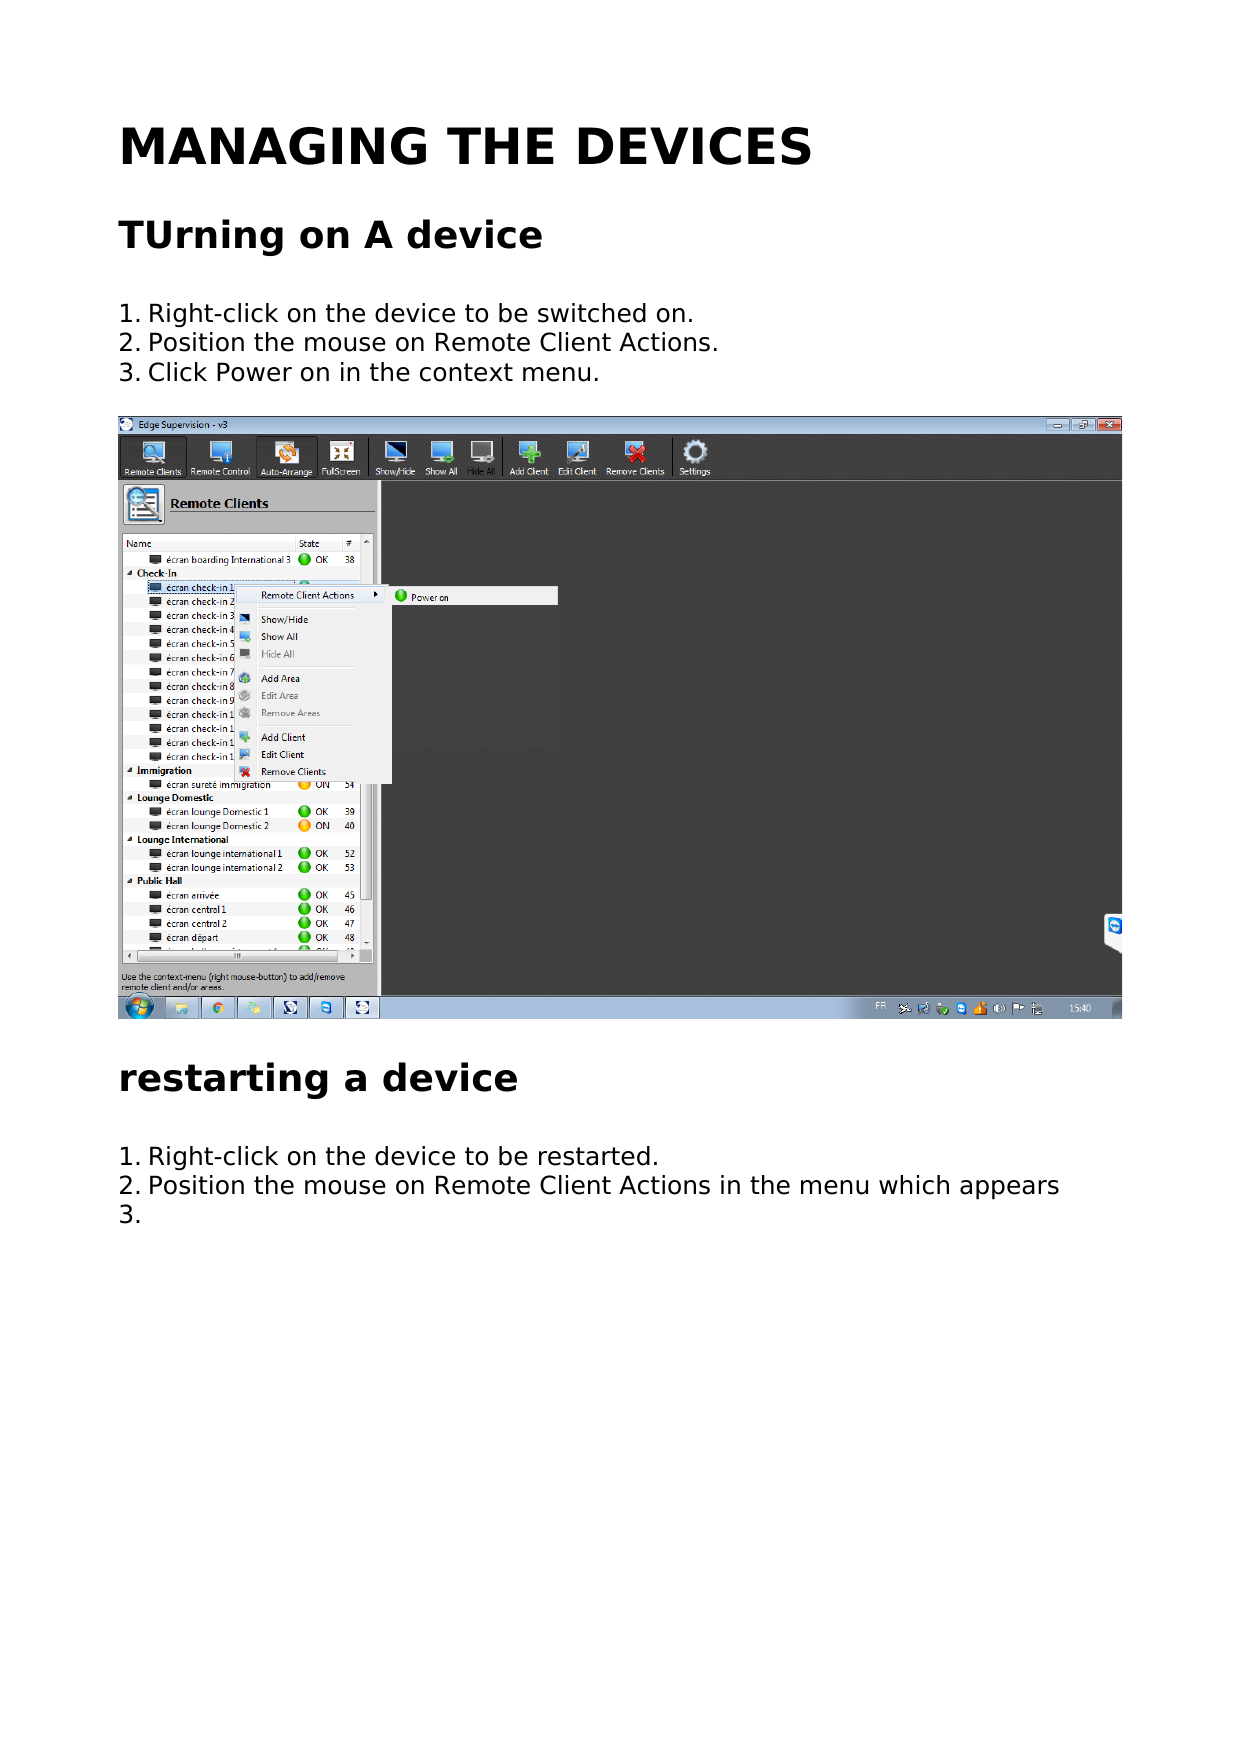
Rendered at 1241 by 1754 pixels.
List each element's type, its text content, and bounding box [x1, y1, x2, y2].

list Click on Restart in the context menu. [118, 1200, 1122, 1229]
list Click Power on in the context menu. [118, 358, 1122, 387]
list Right-click on the device to be restarted. [118, 1142, 1122, 1171]
subtitle TUrning on A device [118, 214, 1122, 257]
list Position the mouse on Remote Client Actions. [118, 329, 1122, 358]
list Position the mouse on Remote Client Actions in the menu which appears [118, 1171, 1122, 1200]
subtitle MANAGING THE DEVICES [118, 118, 1122, 176]
list Right-click on the device to be switched on. [118, 299, 1122, 329]
subtitle restarting a device [118, 1056, 1122, 1100]
picture [118, 416, 1123, 1019]
